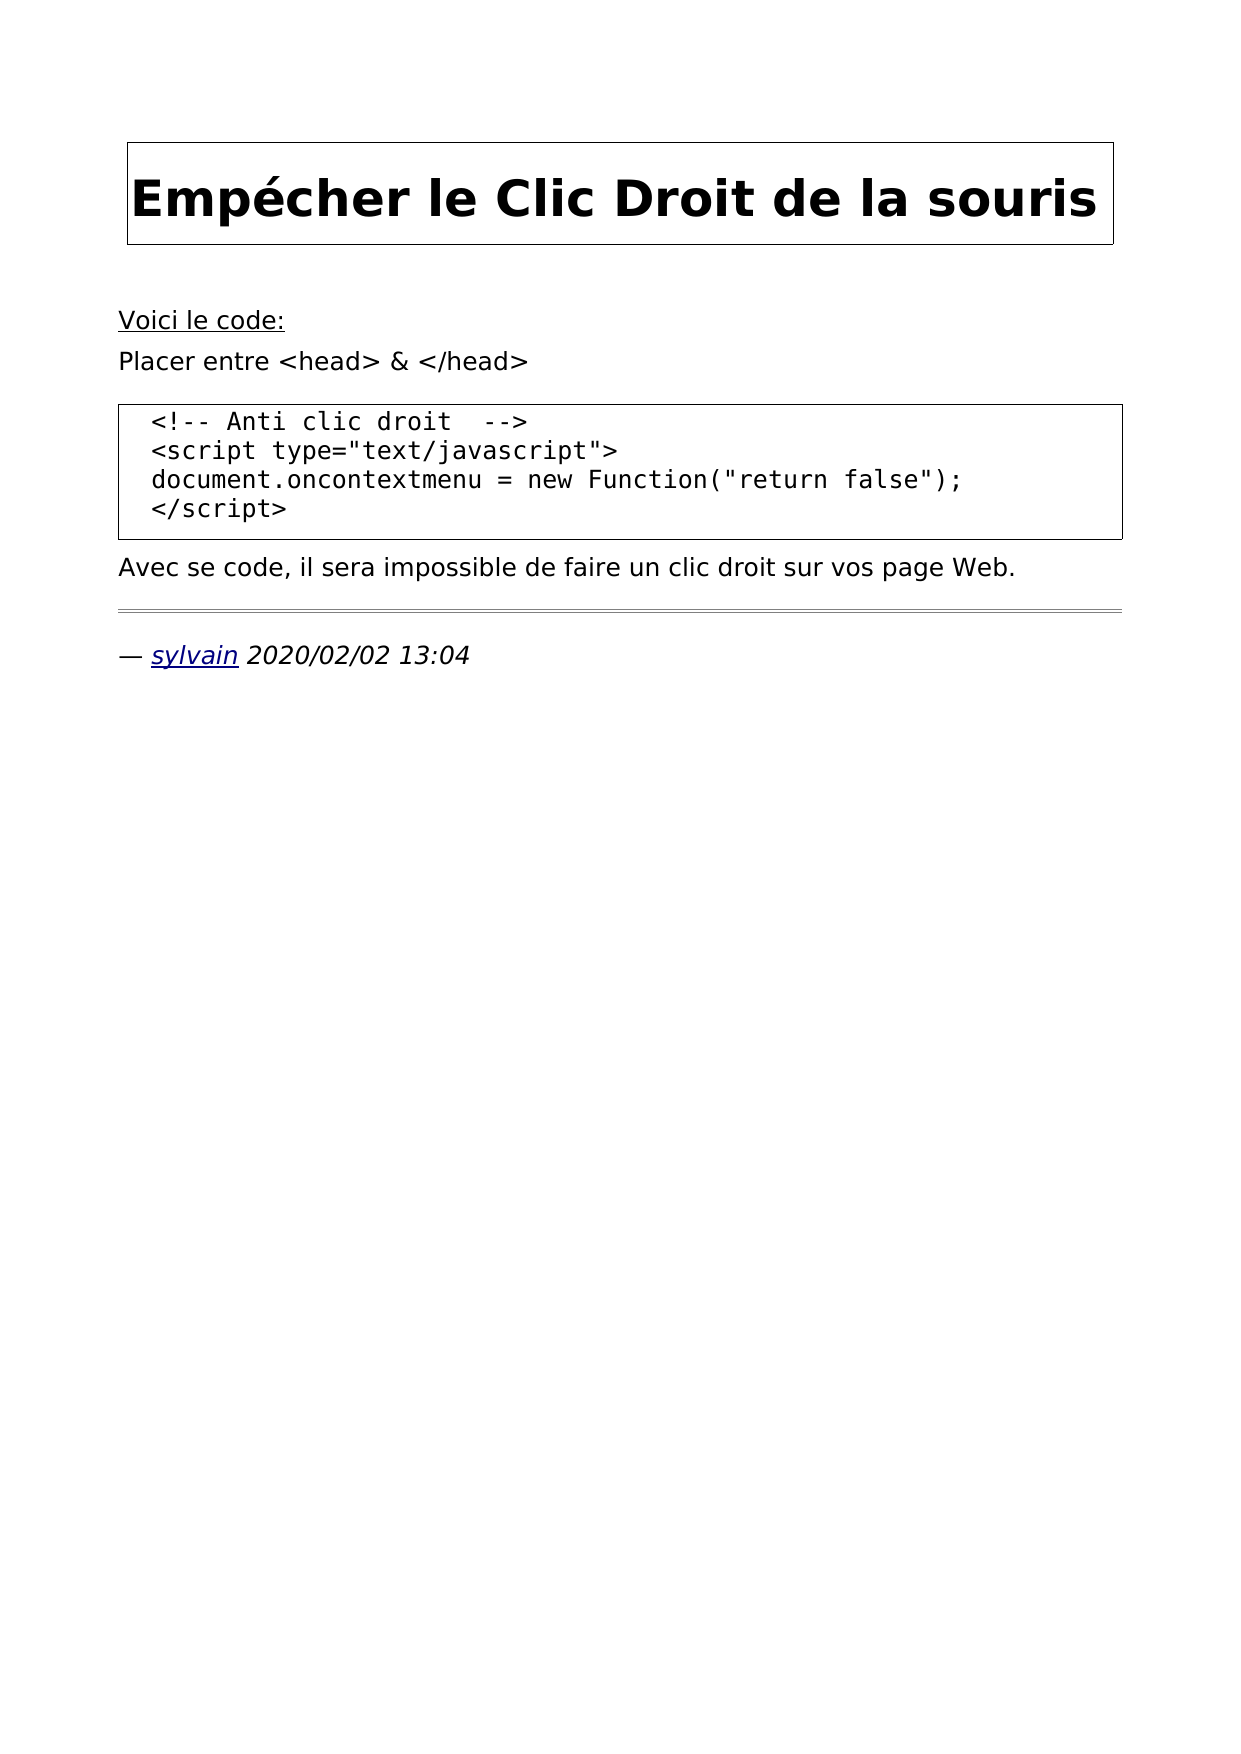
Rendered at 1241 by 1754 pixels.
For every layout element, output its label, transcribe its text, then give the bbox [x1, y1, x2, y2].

text Voici le code: [118, 306, 1122, 335]
table_header <!-- Anti clic droit --> <script type="text/javascript"> document.oncontextmenu = new Function("return false"); </script> [119, 405, 1122, 538]
text Placer entre <head> & </head> [118, 348, 1122, 377]
table_header Empécher le Clic Droit de la souris [128, 143, 1113, 243]
text Avec se code, il sera impossible de faire un clic droit sur vos page Web. [118, 553, 1122, 582]
text — sylvain 2020/02/02 13:04 [118, 641, 1122, 671]
